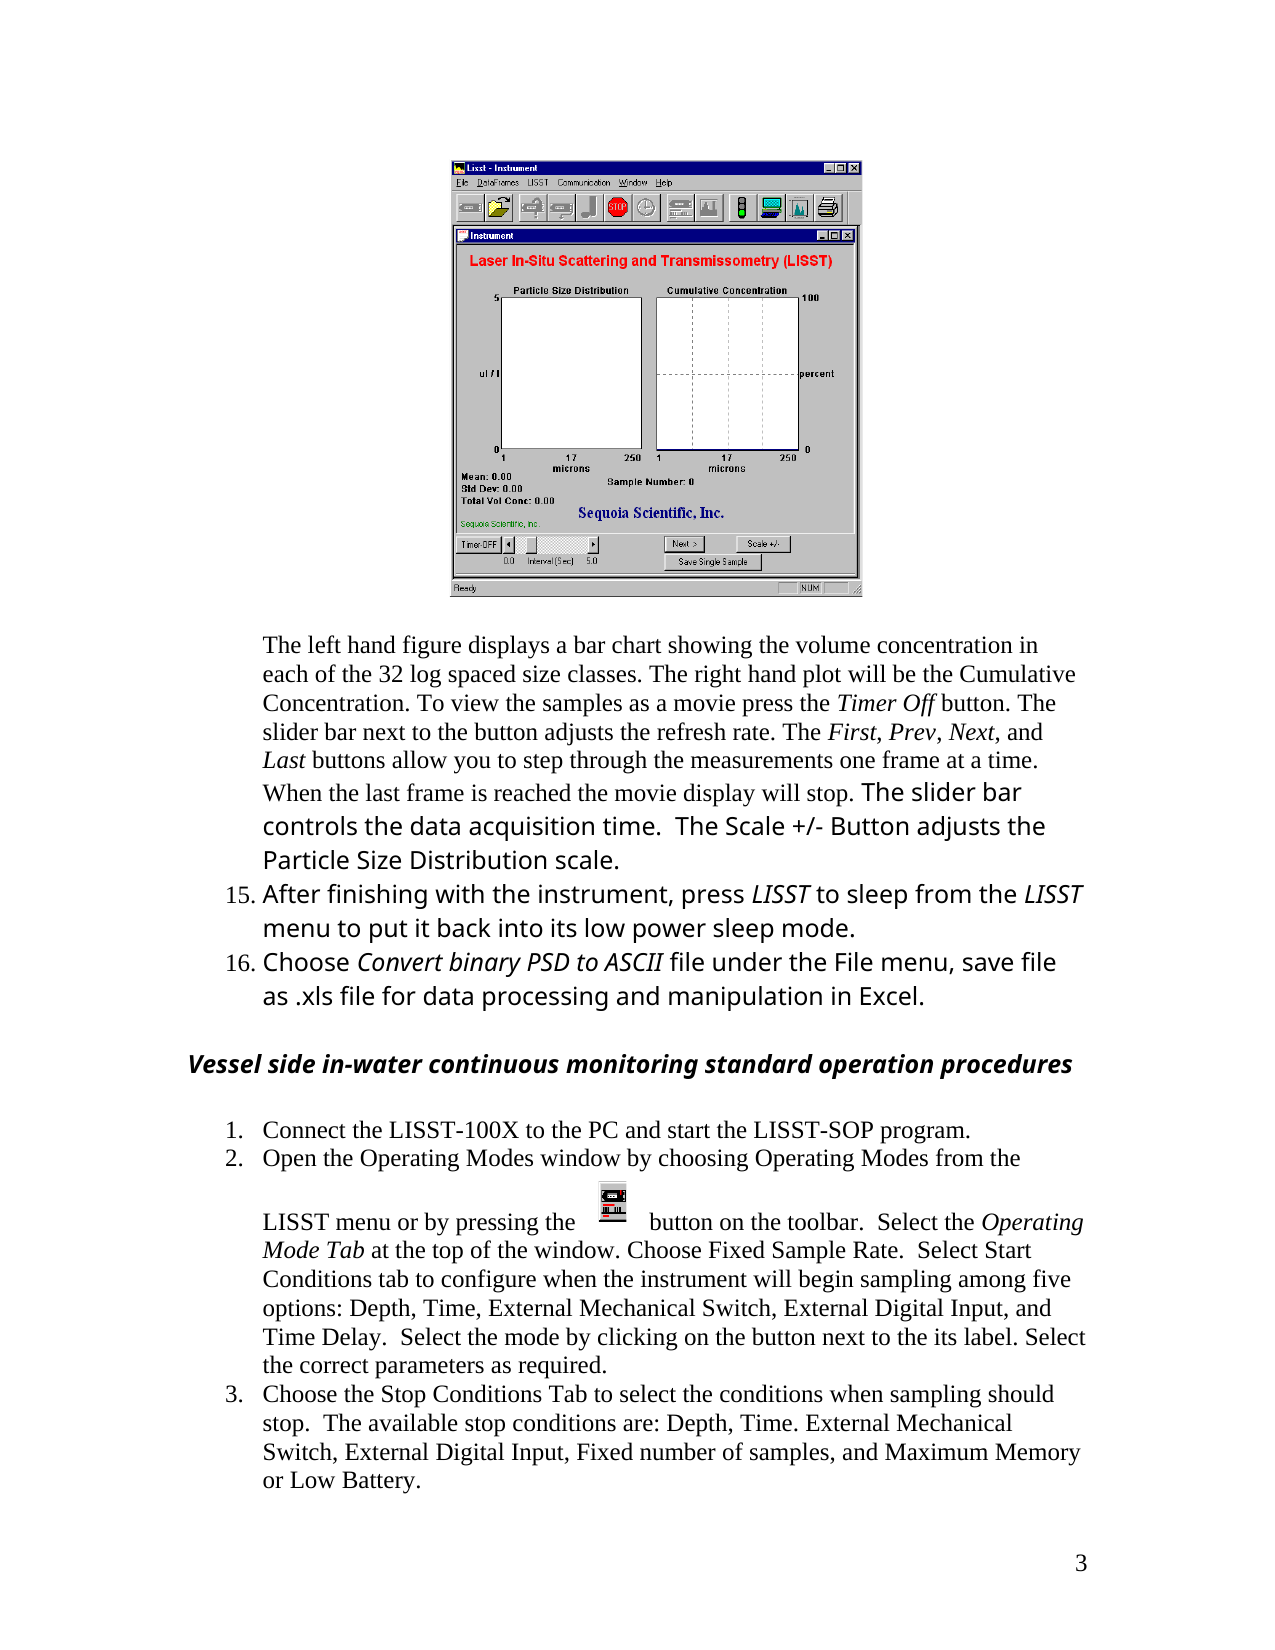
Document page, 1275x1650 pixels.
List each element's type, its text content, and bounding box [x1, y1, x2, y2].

text Vessel side in-water continuous monitoring standard operation procedures [187, 1047, 1087, 1081]
list Connect the LISST-100X to the PC and start the LISST-SOP program. [225, 1115, 1087, 1143]
list After finishing with the instrument, press LISST to sleep from the LISST menu to put it back into its low power sleep mode. [225, 876, 1087, 944]
list Open the Operating Modes window by choosing Operating Modes from the LISST menu or by pressing the button on the toolbar. Select the Operating Mode Tab at the top of the window. Choose Fixed Sample Rate. Select Start Conditions tab to configure when the instrument will begin sampling among five options: Depth, Time, External Mechanical Switch, External Digital Input, and Time Delay. Select the mode by clicking on the button next to the its label. Select the correct parameters as required. [225, 1143, 1087, 1379]
text The left hand figure displays a bar chart showing the volume concentration in each of the 32 log spaced size classes. The right hand plot will be the Cumulative Concentration. To view the samples as a movie press the Timer Off button. The slider bar next to the button adjusts the refresh rate. The First, Prev, Next, and Last buttons allow you to step through the measurements one frame at a time. When the last frame is reached the movie display will stop. The slider bar controls the data acquisition time. The Scale +/- Button adjusts the Particle Size Distribution scale. [262, 630, 1087, 876]
list Choose the Stop Conditions Tab to select the conditions when sampling should stop. The available stop conditions are: Depth, Time. External Mechanical Switch, External Digital Input, Fixed number of samples, and Maximum Memory or Low Battery. [225, 1379, 1087, 1494]
list Choose Convert binary PSD to ASCII file under the File menu, save file as .xls file for data processing and manipulation in Excel. [225, 944, 1087, 1013]
